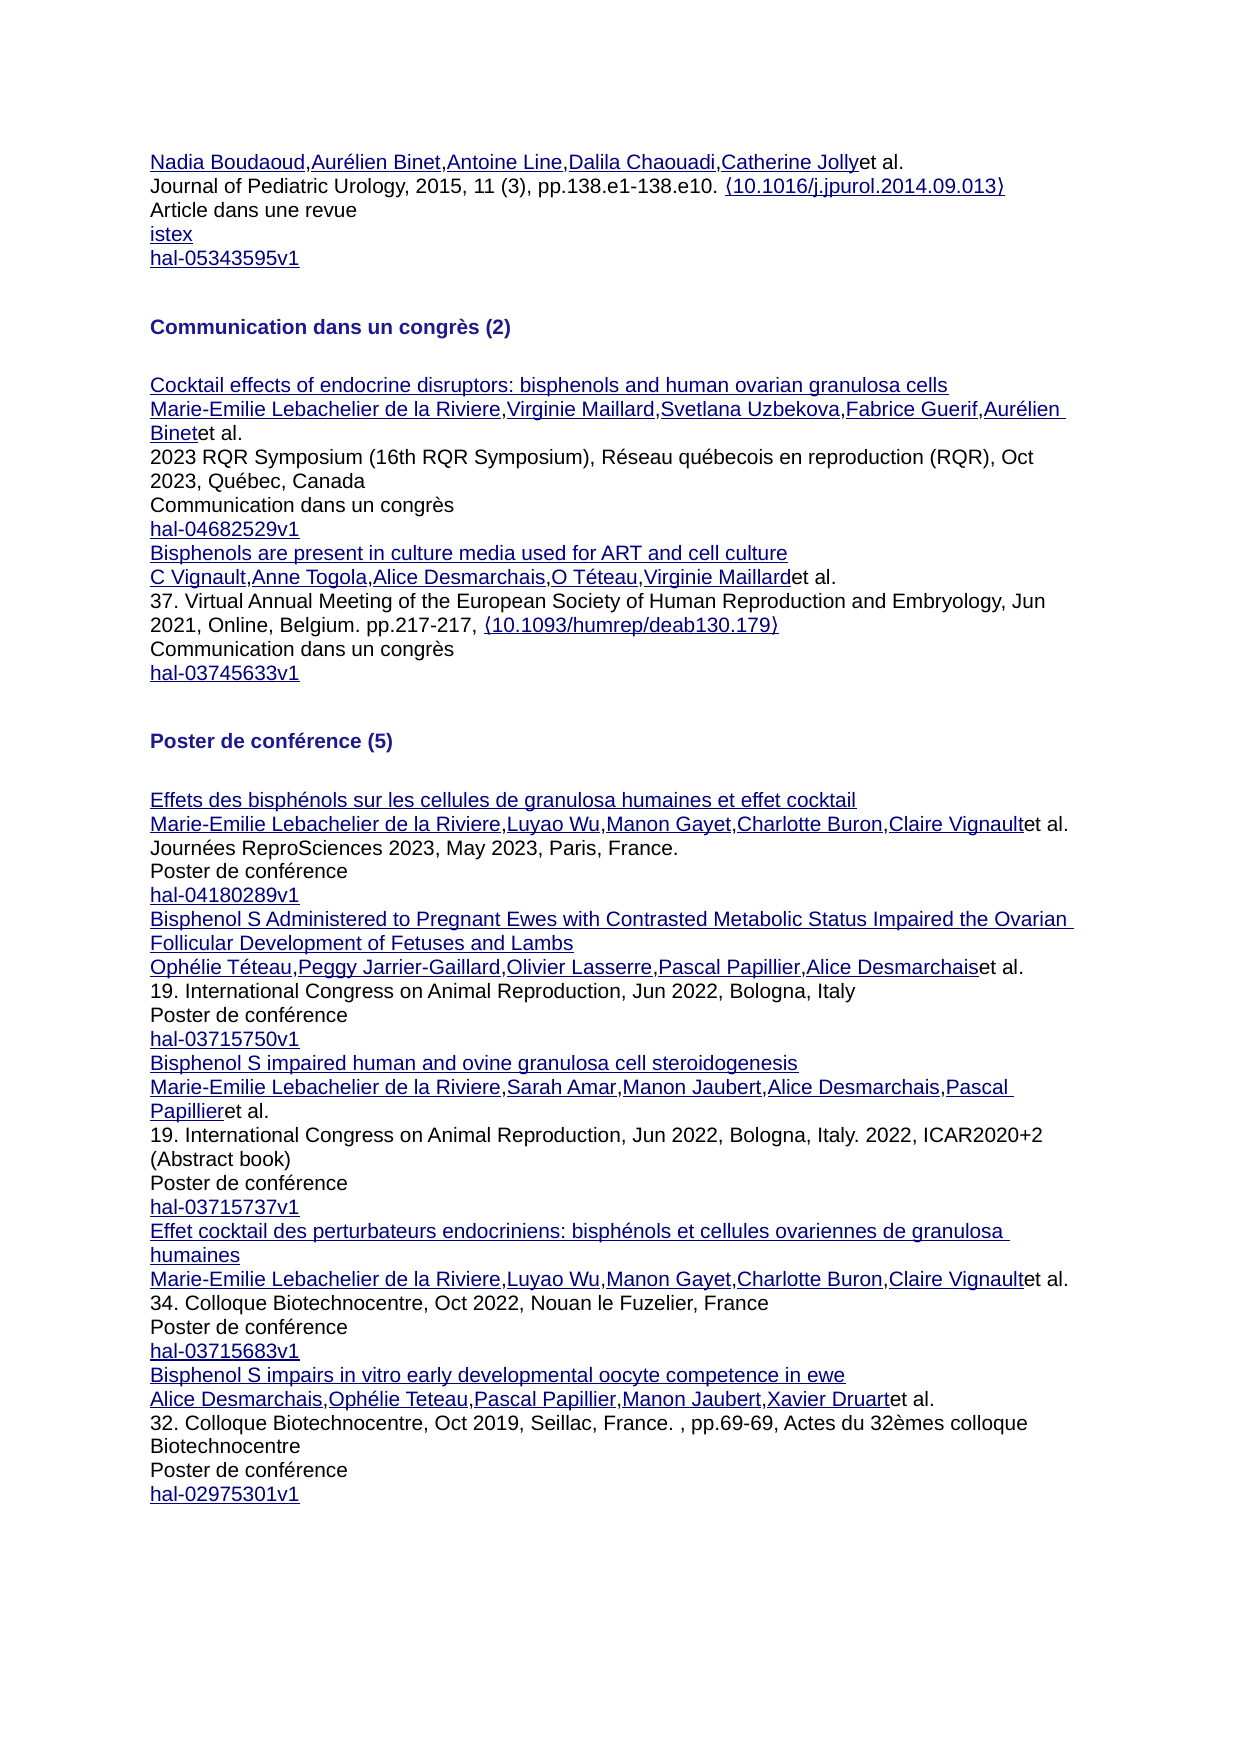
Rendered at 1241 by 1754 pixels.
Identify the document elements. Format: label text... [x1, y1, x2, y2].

table_header Cocktail effects of endocrine disruptors: bisphenols and human ovarian granulosa cells Marie-Emilie Lebachelier de la Riviere,Virginie Maillard,Svetlana Uzbekova,Fabrice Guerif,Aurélien Binetet al. 2023 RQR Symposium (16th RQR Symposium), Réseau québecois en reproduction (RQR), Oct 2023, Québec, Canada Communication dans un congrès hal-04682529v1 [150, 373, 1090, 541]
table_cell Bisphenol S Administered to Pregnant Ewes with Contrasted Metabolic Status Impaired the Ovarian Follicular Development of Fetuses and Lambs Ophélie Téteau,Peggy Jarrier-Gaillard,Olivier Lasserre,Pascal Papillier,Alice Desmarchaiset al. 19. International Congress on Animal Reproduction, Jun 2022, Bologna, Italy Poster de conférence hal-03715750v1 [150, 907, 1090, 1051]
table_cell Nadia Boudaoud,Aurélien Binet,Antoine Line,Dalila Chaouadi,Catherine Jollyet al. Journal of Pediatric Urology, 2015, 11 (3), pp.138.e1-138.e10. ⟨10.1016/j.jpurol.2014.09.013⟩ Article dans une revue istex hal-05343595v1 [150, 150, 1090, 270]
subtitle Poster de conférence (5) [150, 729, 1090, 753]
table_cell Bisphenols are present in culture media used for ART and cell culture C Vignault,Anne Togola,Alice Desmarchais,O Téteau,Virginie Maillardet al. 37. Virtual Annual Meeting of the European Society of Human Reproduction and Embryology, Jun 2021, Online, Belgium. pp.217-217, ⟨10.1093/humrep/deab130.179⟩ Communication dans un congrès hal-03745633v1 [150, 541, 1090, 684]
table_cell Bisphenol S impaired human and ovine granulosa cell steroidogenesis Marie-Emilie Lebachelier de la Riviere,Sarah Amar,Manon Jaubert,Alice Desmarchais,Pascal Papillieret al. 19. International Congress on Animal Reproduction, Jun 2022, Bologna, Italy. 2022, ICAR2020+2 (Abstract book) Poster de conférence hal-03715737v1 [150, 1051, 1090, 1219]
table_cell Effet cocktail des perturbateurs endocriniens: bisphénols et cellules ovariennes de granulosa humaines Marie-Emilie Lebachelier de la Riviere,Luyao Wu,Manon Gayet,Charlotte Buron,Claire Vignaultet al. 34. Colloque Biotechnocentre, Oct 2022, Nouan le Fuzelier, France Poster de conférence hal-03715683v1 [150, 1219, 1090, 1362]
subtitle Communication dans un congrès (2) [150, 314, 1090, 338]
table_header Effets des bisphénols sur les cellules de granulosa humaines et effet cocktail Marie-Emilie Lebachelier de la Riviere,Luyao Wu,Manon Gayet,Charlotte Buron,Claire Vignaultet al. Journées ReproSciences 2023, May 2023, Paris, France. Poster de conférence hal-04180289v1 [150, 788, 1090, 907]
table_cell Bisphenol S impairs in vitro early developmental oocyte competence in ewe Alice Desmarchais,Ophélie Teteau,Pascal Papillier,Manon Jaubert,Xavier Druartet al. 32. Colloque Biotechnocentre, Oct 2019, Seillac, France. , pp.69-69, Actes du 32èmes colloque Biotechnocentre Poster de conférence hal-02975301v1 [150, 1363, 1090, 1506]
